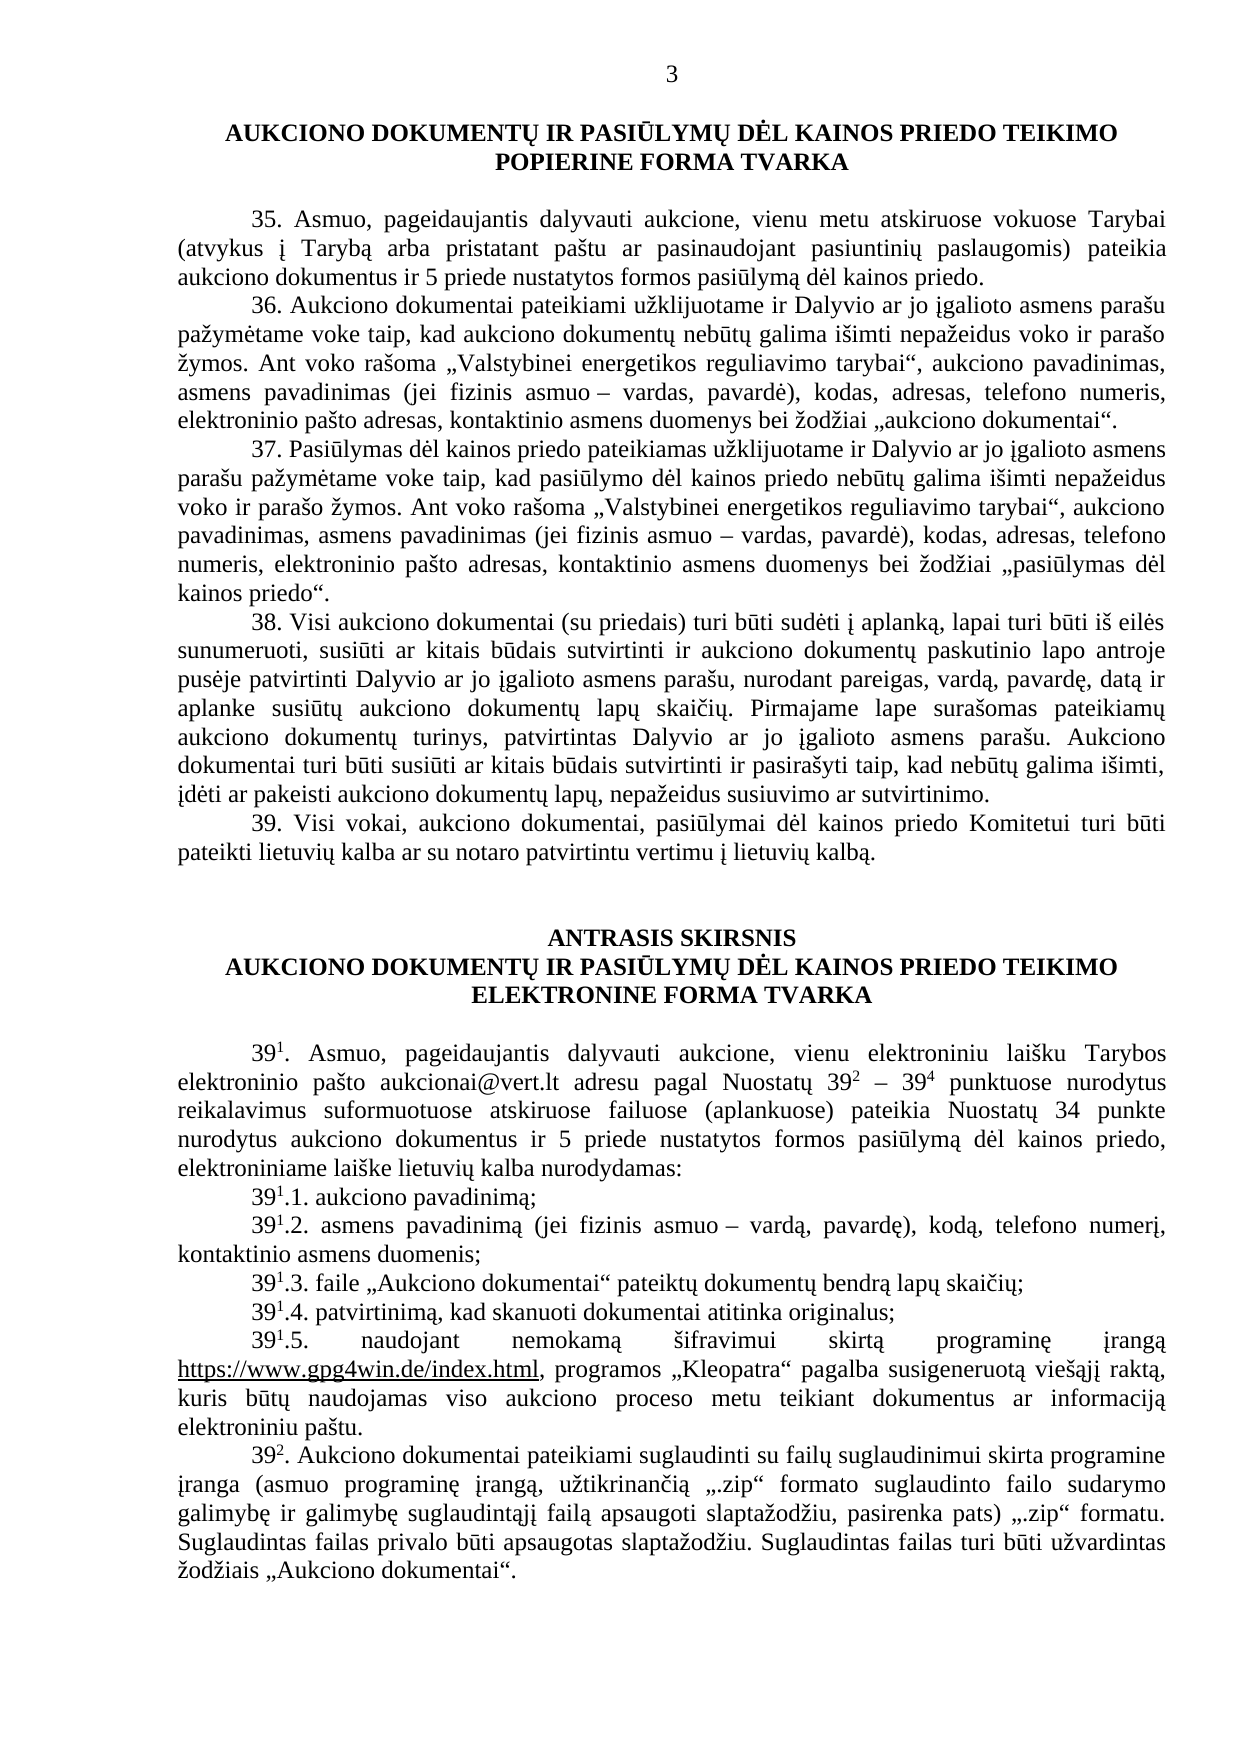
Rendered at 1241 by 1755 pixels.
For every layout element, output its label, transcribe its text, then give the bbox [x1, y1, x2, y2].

text 35. Asmuo, pageidaujantis dalyvauti aukcione, vienu metu atskiruose vokuose Tarybai (atvykus į Tarybą arba pristatant paštu ar pasinaudojant pasiuntinių paslaugomis) pateikia aukciono dokumentus ir 5 priede nustatytos formos pasiūlymą dėl kainos priedo. [177, 204, 1167, 291]
text 37. Pasiūlymas dėl kainos priedo pateikiamas užklijuotame ir Dalyvio ar jo įgalioto asmens parašu pažymėtame voke taip, kad pasiūlymo dėl kainos priedo nebūtų galima išimti nepažeidus voko ir parašo žymos. Ant voko rašoma „Valstybinei energetikos reguliavimo tarybai“, aukciono pavadinimas, asmens pavadinimas (jei fizinis asmuo – vardas, pavardė), kodas, adresas, telefono numeris, elektroninio pašto adresas, kontaktinio asmens duomenys bei žodžiai „pasiūlymas dėl kainos priedo“. [177, 434, 1167, 607]
text AUKCIONO DOKUMENTŲ IR PASIŪLYMŲ DĖL KAINOS PRIEDO TEIKIMO POPIERINE FORMA TVARKA [177, 118, 1167, 176]
text ANTRASIS skirsnis [177, 923, 1167, 952]
text 391.5. naudojant nemokamą šifravimui skirtą programinę įrangą https://www.gpg4win.de/index.html, programos „Kleopatra“ pagalba susigeneruotą viešąjį raktą, kuris būtų naudojamas viso aukciono proceso metu teikiant dokumentus ar informaciją elektroniniu paštu. [177, 1326, 1167, 1441]
text 391.2. asmens pavadinimą (jei fizinis asmuo – vardą, pavardę), kodą, telefono numerį, kontaktinio asmens duomenis; [177, 1211, 1167, 1268]
text 392. Aukciono dokumentai pateikiami suglaudinti su failų suglaudinimui skirta programine įranga (asmuo programinę įrangą, užtikrinančią „.zip“ formato suglaudinto failo sudarymo galimybę ir galimybę suglaudintąjį failą apsaugoti slaptažodžiu, pasirenka pats) „.zip“ formatu. Suglaudintas failas privalo būti apsaugotas slaptažodžiu. Suglaudintas failas turi būti užvardintas žodžiais „Aukciono dokumentai“. [177, 1441, 1167, 1584]
text 391.1. aukciono pavadinimą; [177, 1182, 1167, 1211]
text AUKCIONO DOKUMENTŲ IR PASIŪLYMŲ DĖL KAINOS PRIEDO TEIKIMO ELEKTRONINE FORMA TVARKA [177, 952, 1167, 1009]
text 36. Aukciono dokumentai pateikiami užklijuotame ir Dalyvio ar jo įgalioto asmens parašu pažymėtame voke taip, kad aukciono dokumentų nebūtų galima išimti nepažeidus voko ir parašo žymos. Ant voko rašoma „Valstybinei energetikos reguliavimo tarybai“, aukciono pavadinimas, asmens pavadinimas (jei fizinis asmuo – vardas, pavardė), kodas, adresas, telefono numeris, elektroninio pašto adresas, kontaktinio asmens duomenys bei žodžiai „aukciono dokumentai“. [177, 291, 1167, 434]
text 38. Visi aukciono dokumentai (su priedais) turi būti sudėti į aplanką, lapai turi būti iš eilės sunumeruoti, susiūti ar kitais būdais sutvirtinti ir aukciono dokumentų paskutinio lapo antroje pusėje patvirtinti Dalyvio ar jo įgalioto asmens parašu, nurodant pareigas, vardą, pavardę, datą ir aplanke susiūtų aukciono dokumentų lapų skaičių. Pirmajame lape surašomas pateikiamų aukciono dokumentų turinys, patvirtintas Dalyvio ar jo įgalioto asmens parašu. Aukciono dokumentai turi būti susiūti ar kitais būdais sutvirtinti ir pasirašyti taip, kad nebūtų galima išimti, įdėti ar pakeisti aukciono dokumentų lapų, nepažeidus susiuvimo ar sutvirtinimo. [177, 607, 1167, 808]
text 391. Asmuo, pageidaujantis dalyvauti aukcione, vienu elektroniniu laišku Tarybos elektroninio pašto aukcionai@vert.lt adresu pagal Nuostatų 392 – 394 punktuose nurodytus reikalavimus suformuotuose atskiruose failuose (aplankuose) pateikia Nuostatų 34 punkte nurodytus aukciono dokumentus ir 5 priede nustatytos formos pasiūlymą dėl kainos priedo, elektroniniame laiške lietuvių kalba nurodydamas: [177, 1038, 1167, 1182]
text 391.4. patvirtinimą, kad skanuoti dokumentai atitinka originalus; [177, 1297, 1167, 1326]
text 39. Visi vokai, aukciono dokumentai, pasiūlymai dėl kainos priedo Komitetui turi būti pateikti lietuvių kalba ar su notaro patvirtintu vertimu į lietuvių kalbą. [177, 808, 1167, 866]
text 391.3. faile „Aukciono dokumentai“ pateiktų dokumentų bendrą lapų skaičių; [177, 1268, 1167, 1297]
